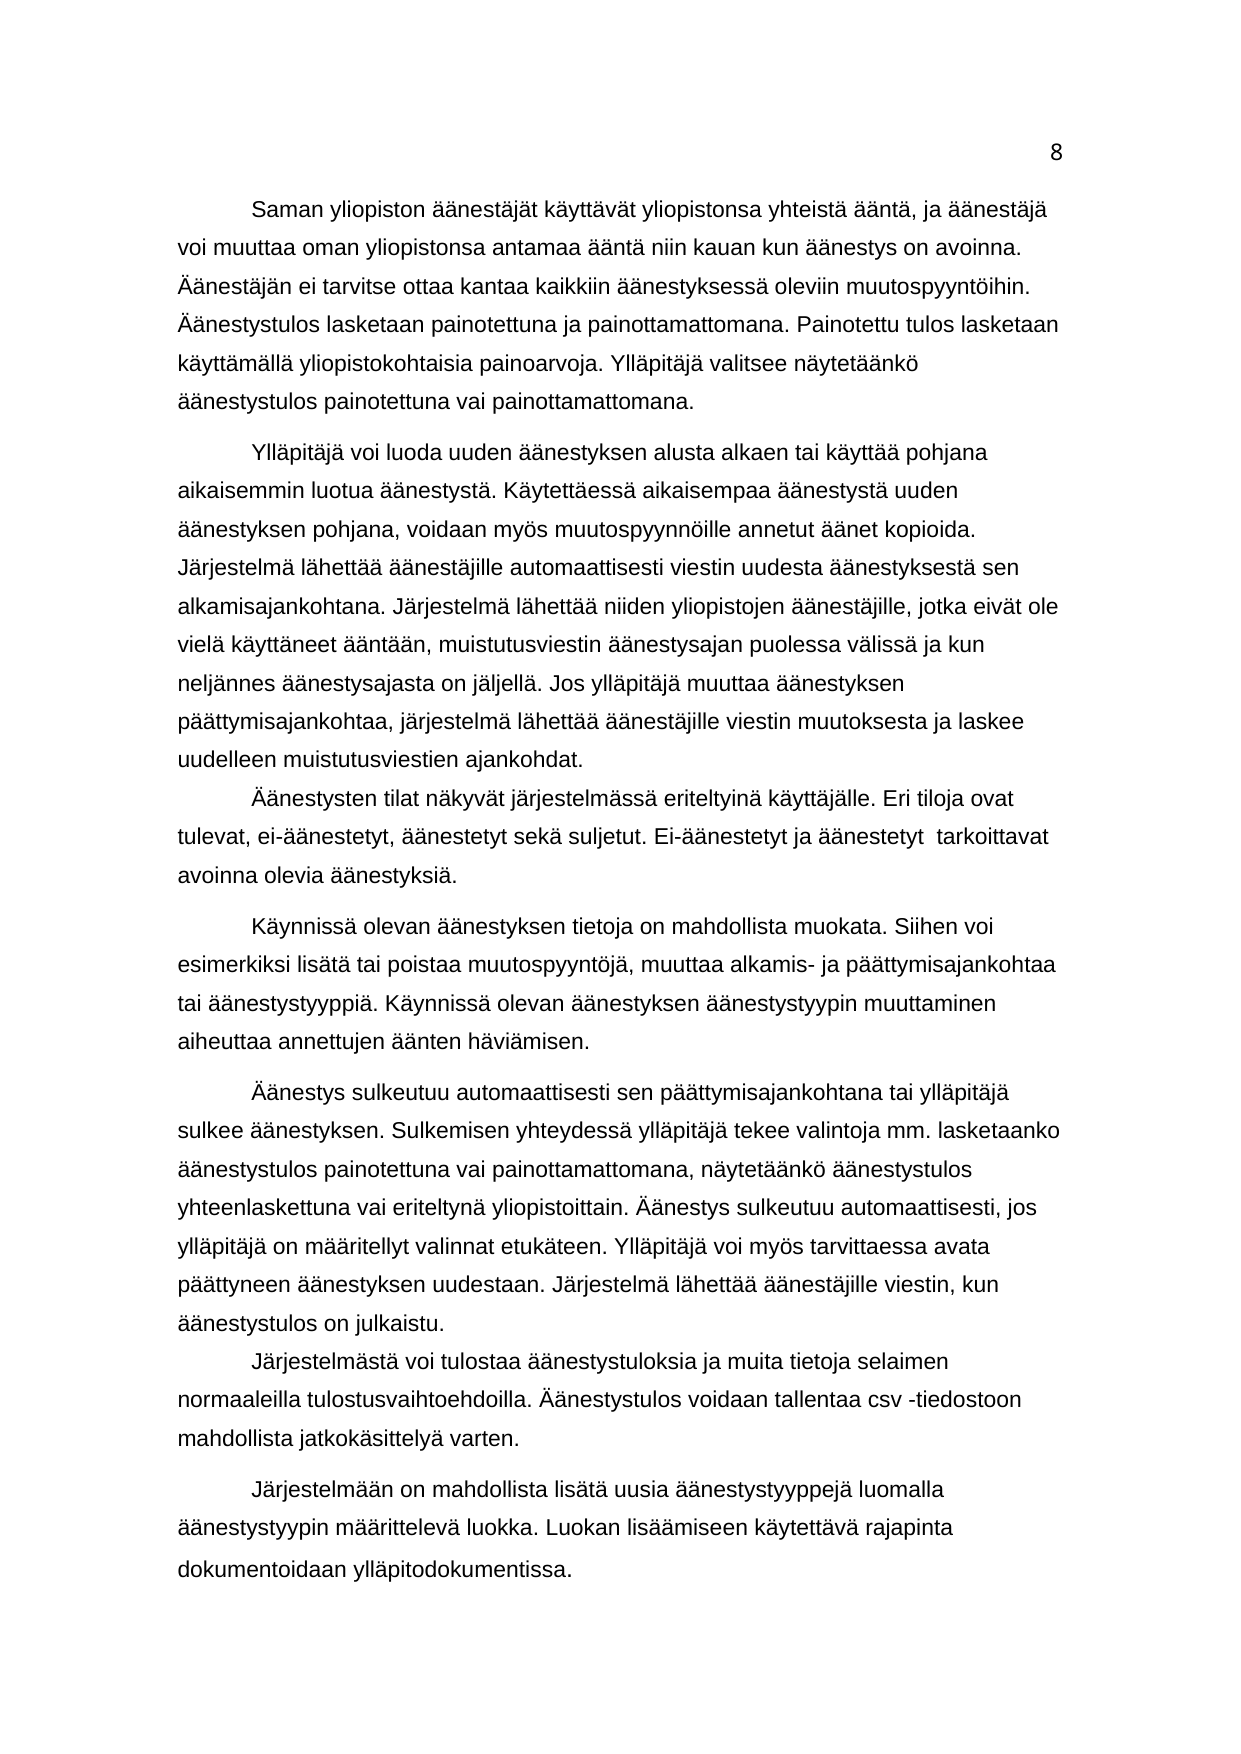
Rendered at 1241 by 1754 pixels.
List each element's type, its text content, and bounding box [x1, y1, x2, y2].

text Saman yliopiston äänestäjät käyttävät yliopistonsa yhteistä ääntä, ja äänestäjä voi muuttaa oman yliopistonsa antamaa ääntä niin kauan kun äänestys on avoinna. Äänestäjän ei tarvitse ottaa kantaa kaikkiin äänestyksessä oleviin muutospyyntöihin. Äänestystulos lasketaan painotettuna ja painottamattomana. Painotettu tulos lasketaan käyttämällä yliopistokohtaisia painoarvoja. Ylläpitäjä valitsee näytetäänkö äänestystulos painotettuna vai painottamattomana. [177, 197, 1063, 414]
text Käynnissä olevan äänestyksen tietoja on mahdollista muokata. Siihen voi esimerkiksi lisätä tai poistaa muutospyyntöjä, muuttaa alkamis- ja päättymisajankohtaa tai äänestystyyppiä. Käynnissä olevan äänestyksen äänestystyypin muuttaminen aiheuttaa annettujen äänten häviämisen. [177, 913, 1063, 1054]
text Järjestelmästä voi tulostaa äänestystuloksia ja muita tietoja selaimen normaaleilla tulostusvaihtoehdoilla. Äänestystulos voidaan tallentaa csv -tiedostoon mahdollista jatkokäsittelyä varten. [177, 1349, 1063, 1451]
text Ylläpitäjä voi luoda uuden äänestyksen alusta alkaen tai käyttää pohjana aikaisemmin luotua äänestystä. Käytettäessä aikaisempaa äänestystä uuden äänestyksen pohjana, voidaan myös muutospyynnöille annetut äänet kopioida. Järjestelmä lähettää äänestäjille automaattisesti viestin uudesta äänestyksestä sen alkamisajankohtana. Järjestelmä lähettää niiden yliopistojen äänestäjille, jotka eivät ole vielä käyttäneet ääntään, muistutusviestin äänestysajan puolessa välissä ja kun neljännes äänestysajasta on jäljellä. Jos ylläpitäjä muuttaa äänestyksen päättymisajankohtaa, järjestelmä lähettää äänestäjille viestin muutoksesta ja laskee uudelleen muistutusviestien ajankohdat. [177, 440, 1063, 773]
text Äänestys sulkeutuu automaattisesti sen päättymisajankohtana tai ylläpitäjä sulkee äänestyksen. Sulkemisen yhteydessä ylläpitäjä tekee valintoja mm. lasketaanko äänestystulos painotettuna vai painottamattomana, näytetäänkö äänestystulos yhteenlaskettuna vai eriteltynä yliopistoittain. Äänestys sulkeutuu automaattisesti, jos ylläpitäjä on määritellyt valinnat etukäteen. Ylläpitäjä voi myös tarvittaessa avata päättyneen äänestyksen uudestaan. Järjestelmä lähettää äänestäjille viestin, kun äänestystulos on julkaistu. [177, 1080, 1063, 1336]
text Järjestelmään on mahdollista lisätä uusia äänestystyyppejä luomalla äänestystyypin määrittelevä luokka. Luokan lisäämiseen käytettävä rajapinta dokumentoidaan ylläpitodokumentissa. [177, 1477, 1063, 1582]
text Äänestysten tilat näkyvät järjestelmässä eriteltyinä käyttäjälle. Eri tiloja ovat tulevat, ei-äänestetyt, äänestetyt sekä suljetut. Ei-äänestetyt ja äänestetyt tarkoittavat avoinna olevia äänestyksiä. [177, 786, 1063, 888]
